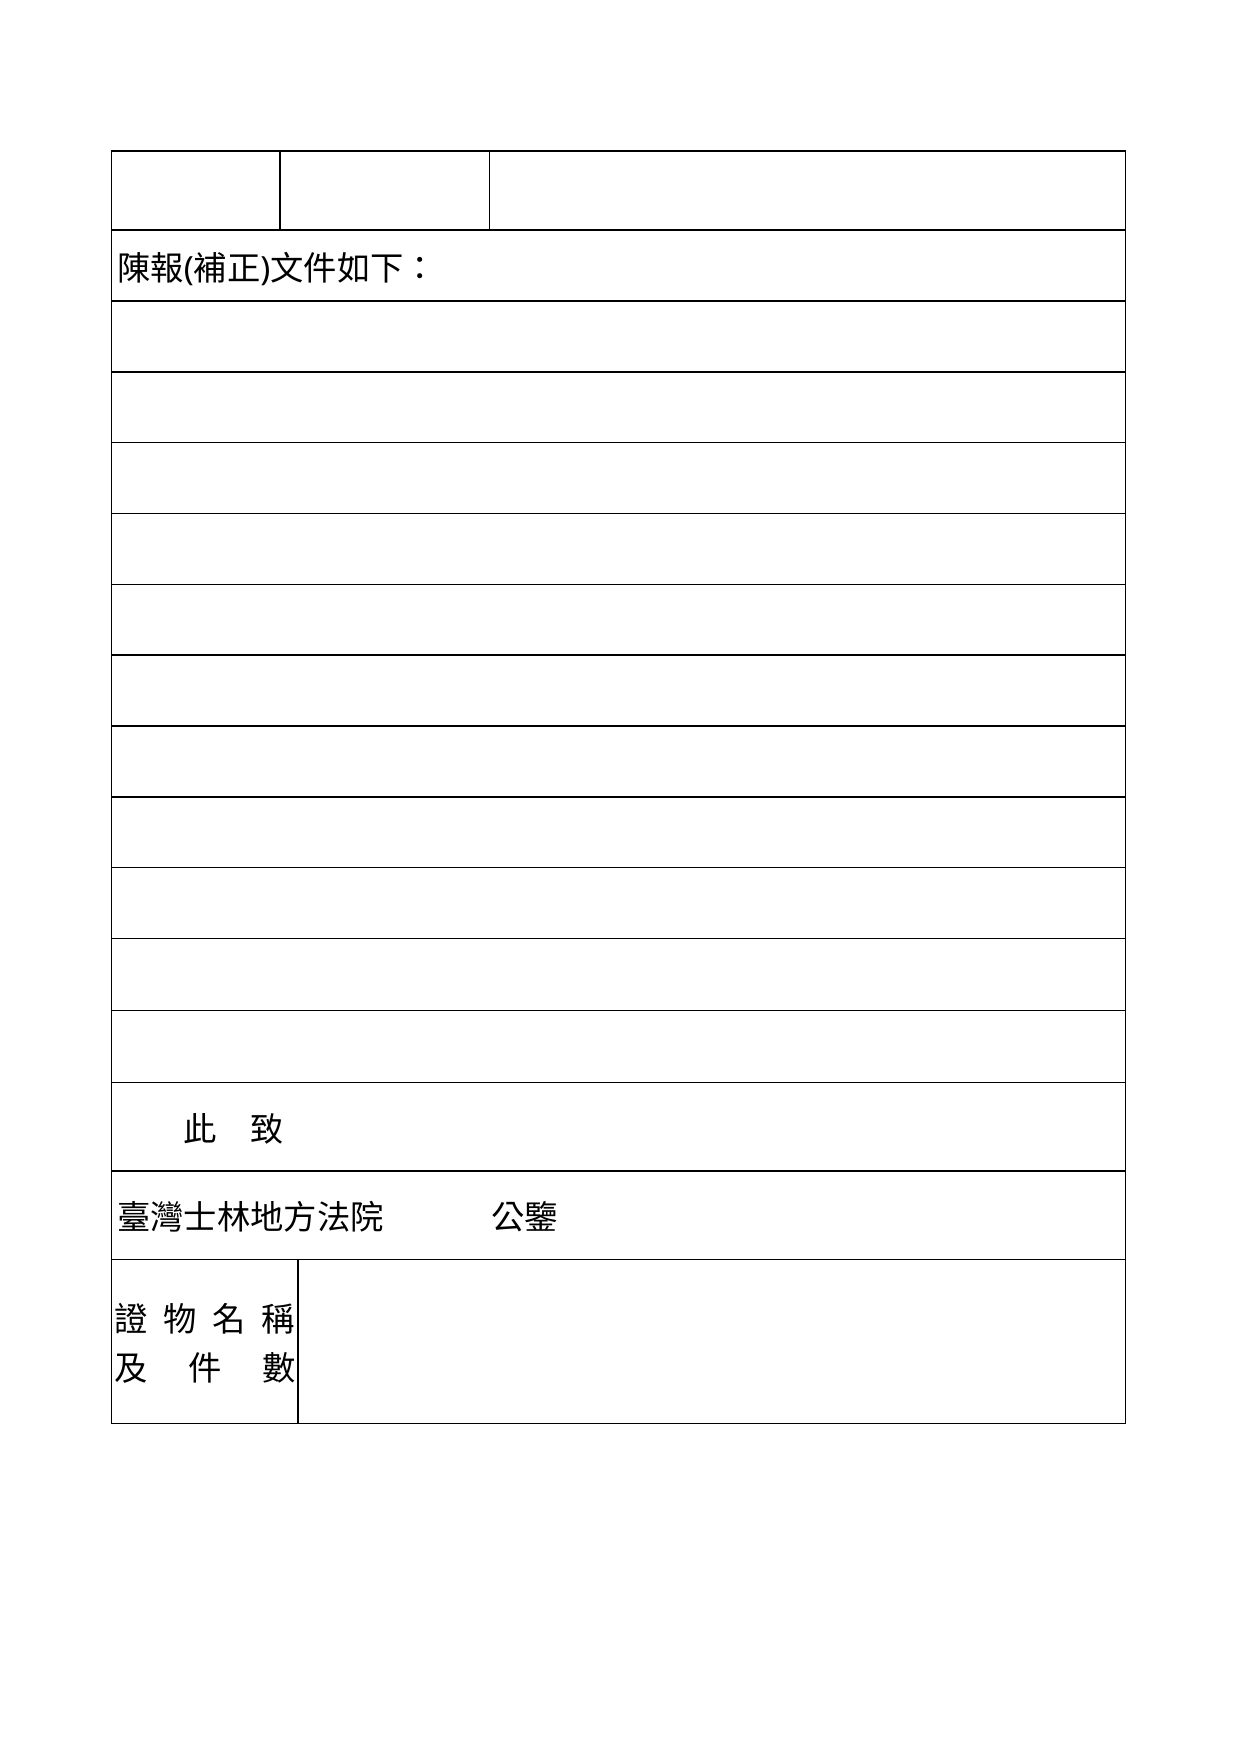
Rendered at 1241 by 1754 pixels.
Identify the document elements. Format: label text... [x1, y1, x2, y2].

table_cell 此 致 [112, 1083, 1125, 1170]
table_cell [281, 152, 489, 229]
table_cell [112, 152, 279, 229]
table_cell 證物名稱 及件數 [112, 1260, 297, 1423]
table_cell 臺灣士林地方法院 公鑒 [112, 1172, 1125, 1259]
table_cell [112, 302, 1125, 371]
table_cell 陳報(補正)文件如下： [112, 231, 1125, 300]
table_cell [112, 868, 1125, 938]
table_cell [112, 727, 1125, 796]
table_cell [112, 939, 1125, 1009]
table_cell [112, 585, 1125, 654]
table_cell [112, 798, 1125, 867]
table_cell [112, 373, 1125, 442]
table_cell [112, 443, 1125, 513]
table_cell [112, 1011, 1125, 1081]
table_cell [299, 1260, 1125, 1423]
table_cell [490, 152, 1125, 229]
table_cell [112, 514, 1125, 583]
table_cell [112, 656, 1125, 725]
